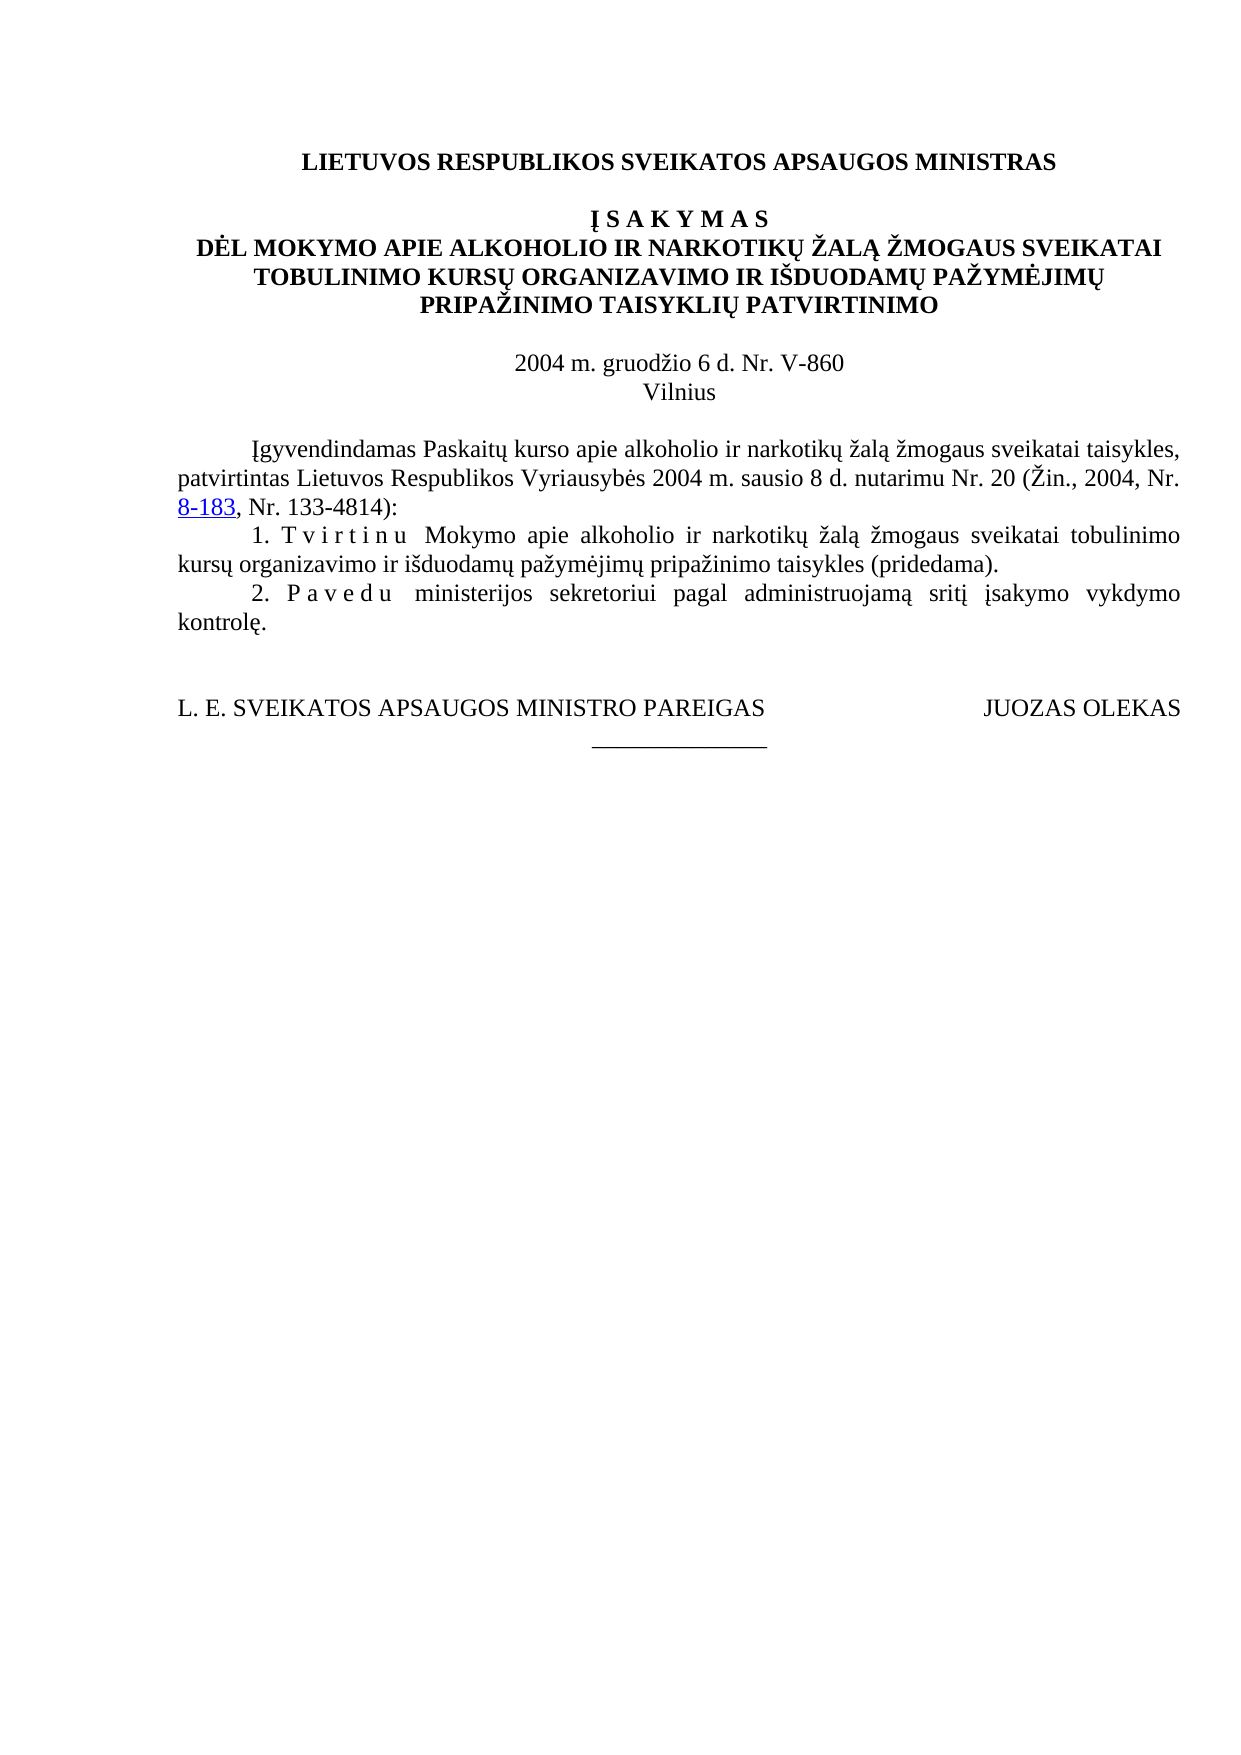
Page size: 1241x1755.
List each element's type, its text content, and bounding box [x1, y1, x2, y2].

text 1. Tvirtinu Mokymo apie alkoholio ir narkotikų žalą žmogaus sveikatai tobulinimo kursų organizavimo ir išduodamų pažymėjimų pripažinimo taisykles (pridedama). [177, 521, 1181, 578]
text Į S A K Y M A S [177, 204, 1181, 233]
text 2. Pavedu ministerijos sekretoriui pagal administruojamą sritį įsakymo vykdymo kontrolę. [177, 578, 1181, 636]
text 2004 m. gruodžio 6 d. Nr. V-860 [177, 348, 1181, 377]
text ______________ [177, 722, 1181, 751]
text LIETUVOS RESPUBLIKOS SVEIKATOS APSAUGOS MINISTRAS [177, 147, 1181, 176]
text L. E. SVEIKATOS APSAUGOS MINISTRO PAREIGAS JUOZAS OLEKAS [177, 693, 1181, 722]
text DĖL MOKYMO APIE ALKOHOLIO IR NARKOTIKŲ ŽALĄ ŽMOGAUS SVEIKATAI TOBULINIMO KURSŲ ORGANIZAVIMO IR IŠDUODAMŲ PAŽYMĖJIMŲ PRIPAŽINIMO TAISYKLIŲ PATVIRTINIMO [177, 233, 1181, 319]
text Įgyvendindamas Paskaitų kurso apie alkoholio ir narkotikų žalą žmogaus sveikatai taisykles, patvirtintas Lietuvos Respublikos Vyriausybės 2004 m. sausio 8 d. nutarimu Nr. 20 (Žin., 2004, Nr. 8-183, Nr. 133-4814): [177, 434, 1181, 521]
text Vilnius [177, 377, 1181, 406]
